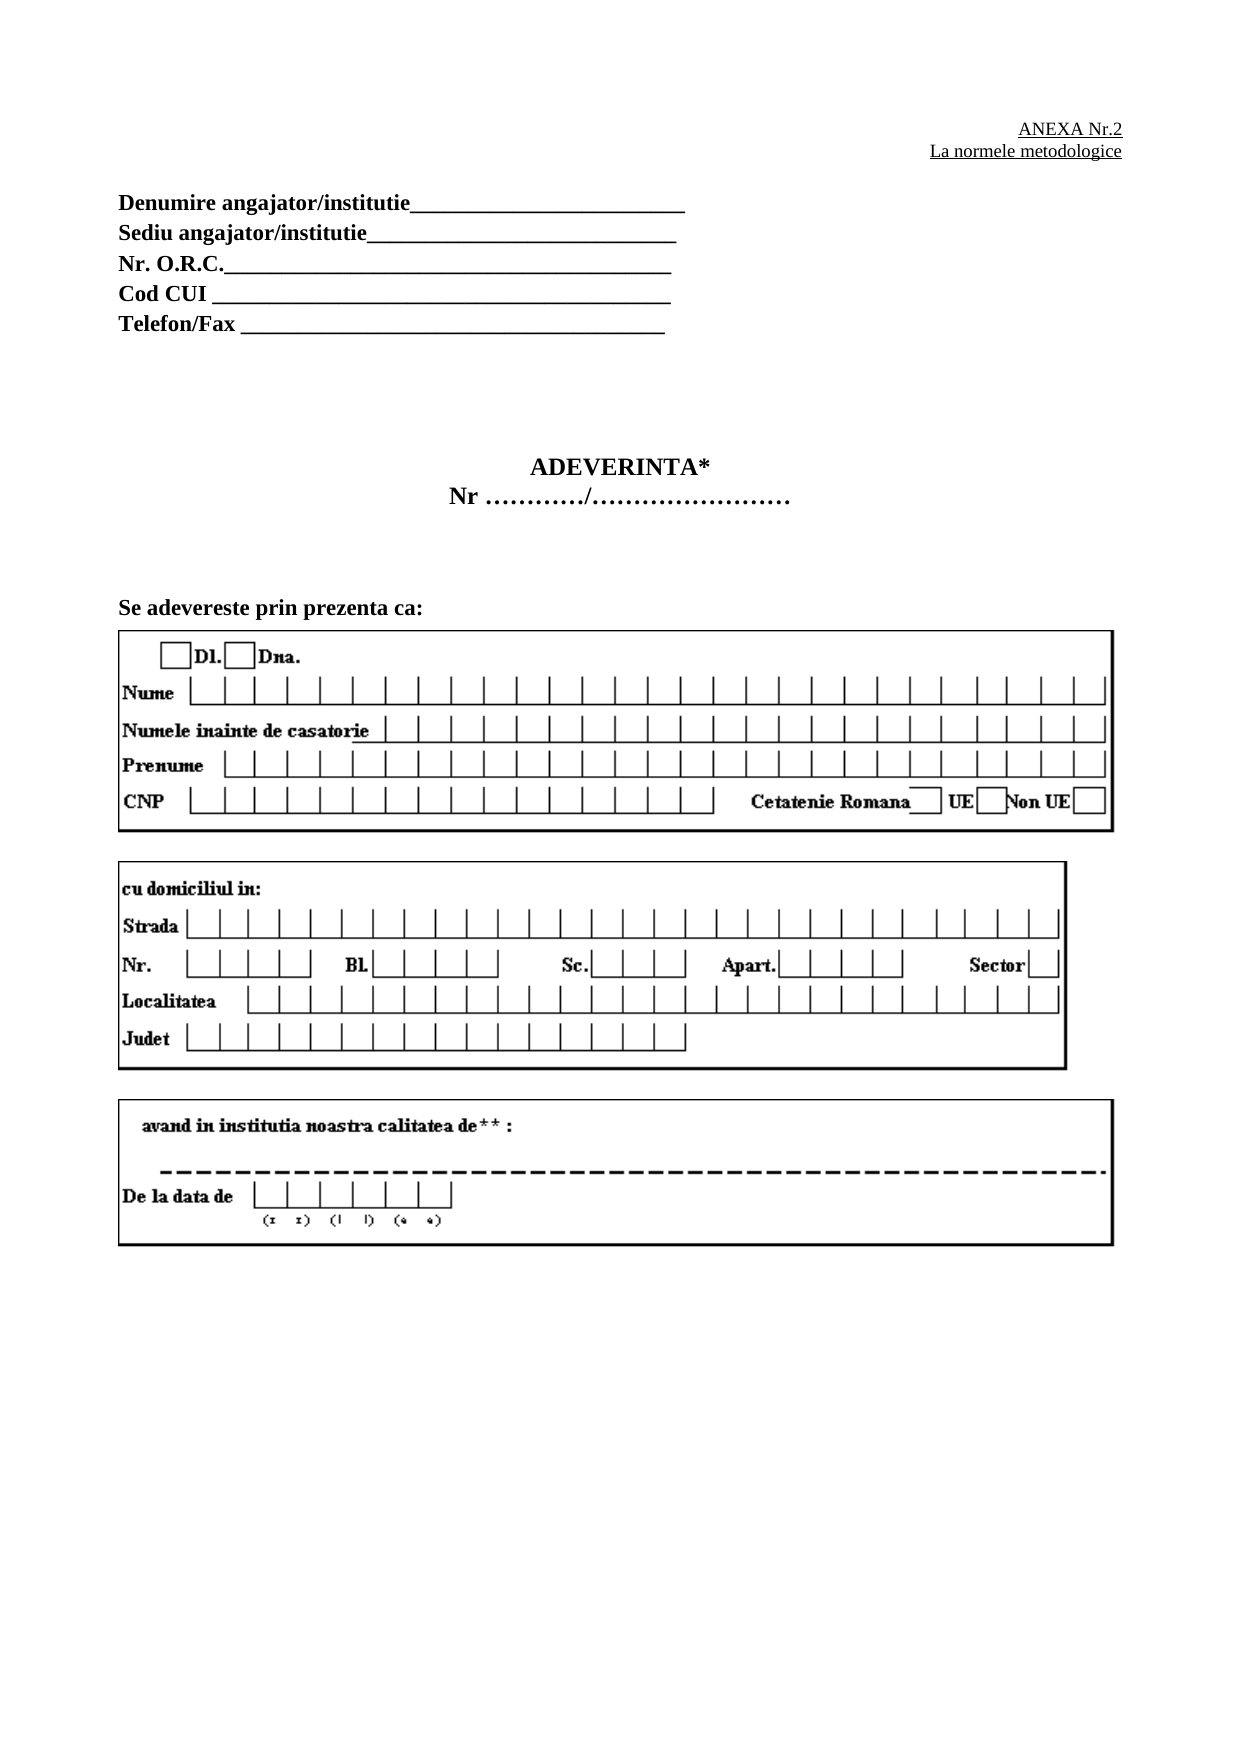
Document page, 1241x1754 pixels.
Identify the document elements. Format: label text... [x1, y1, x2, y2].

text ANEXA Nr.2 [118, 118, 1122, 140]
text Denumire angajator/institutie________________________ [118, 189, 1122, 216]
text Se adevereste prin prezenta ca: [118, 594, 1122, 620]
text Nr. O.R.C._______________________________________ [118, 250, 1122, 276]
text La normele metodologice [118, 140, 1122, 161]
text Nr …………/…………………… [118, 481, 1122, 510]
text ADEVERINTA* [118, 452, 1122, 481]
text Sediu angajator/institutie___________________________ [118, 219, 1122, 246]
text Telefon/Fax _____________________________________ [118, 310, 1122, 336]
text Cod CUI ________________________________________ [118, 280, 1122, 306]
